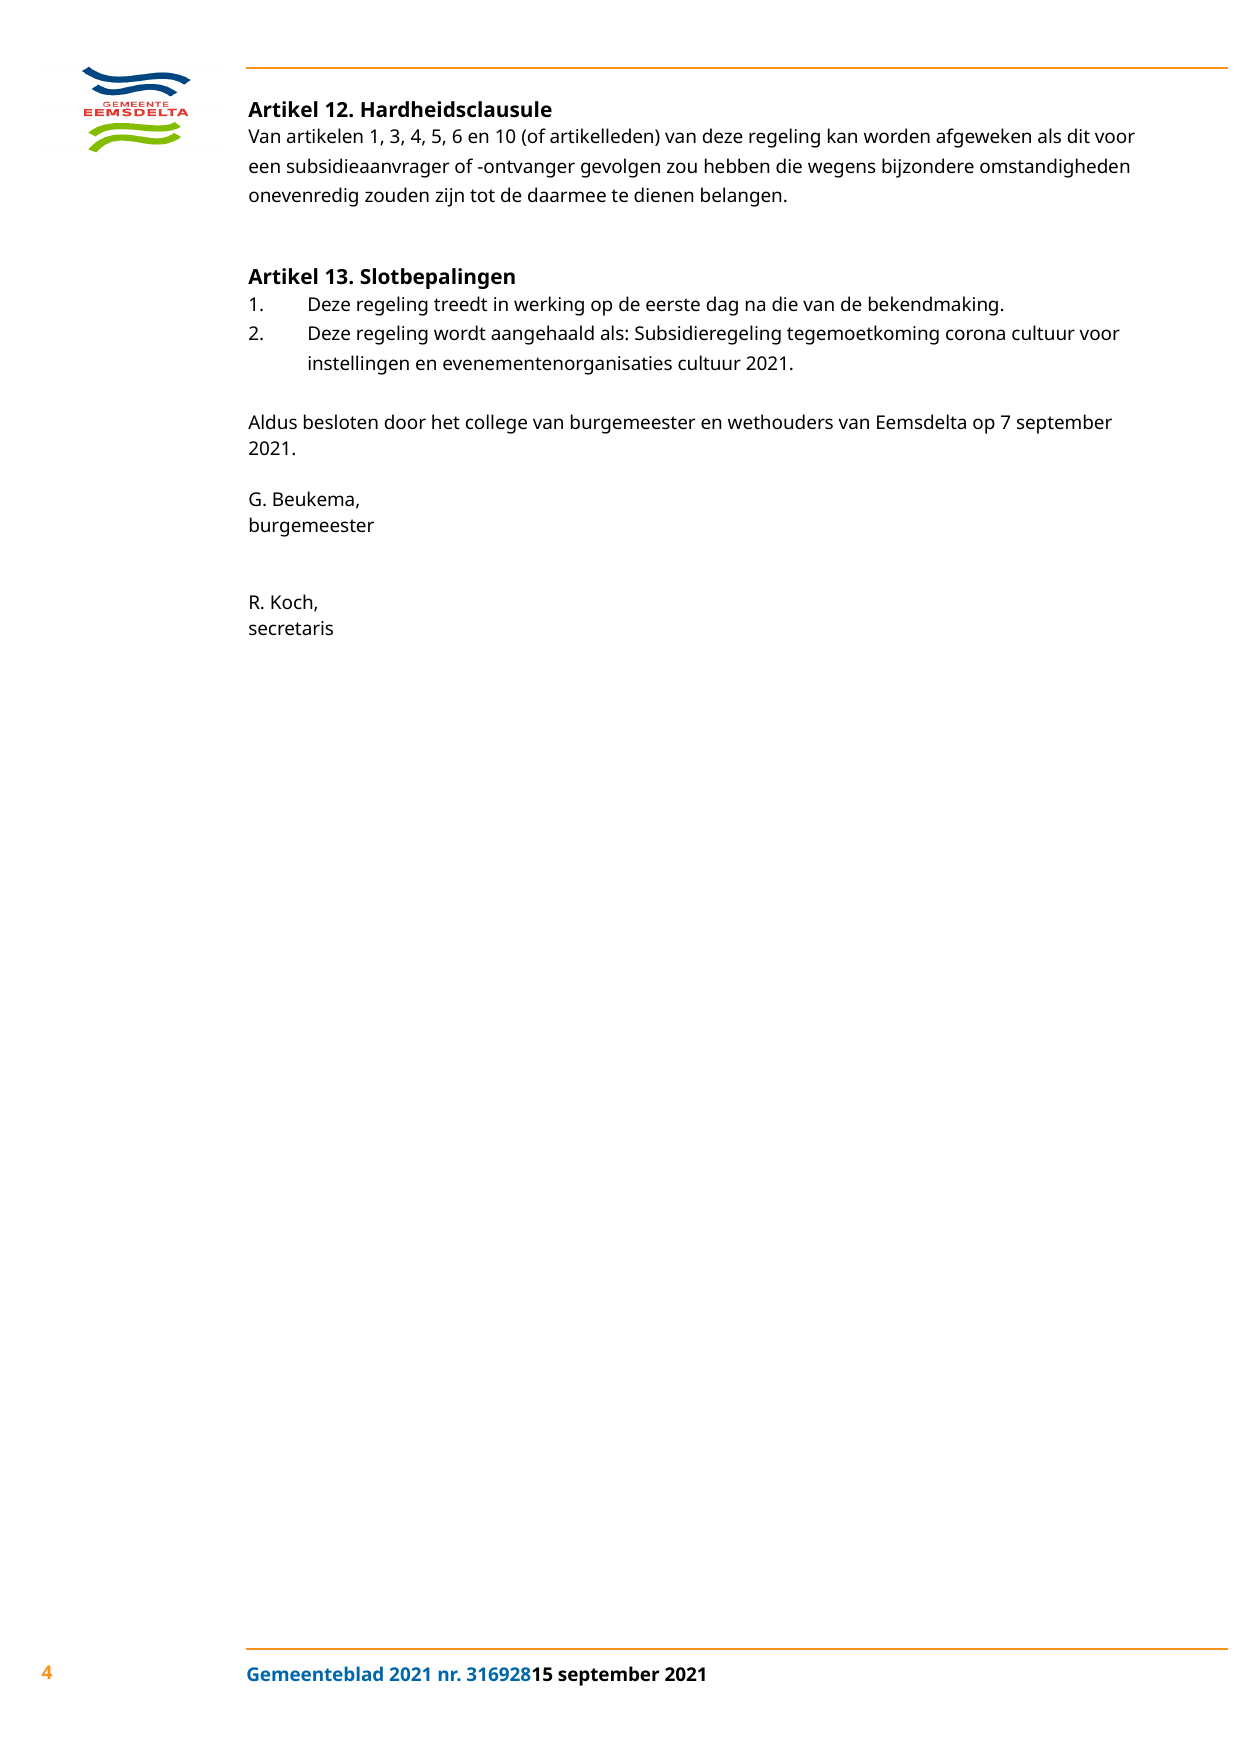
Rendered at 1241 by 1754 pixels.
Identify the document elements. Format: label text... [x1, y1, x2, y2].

text Aldus besloten door het college van burgemeester en wethouders van Eemsdelta op 7 september 2021. [248, 409, 1152, 461]
text Artikel 12. Hardheidsclausule [248, 95, 1152, 123]
list Deze regeling treedt in werking op de eerste dag na die van de bekendmaking. [248, 291, 1152, 317]
list Deze regeling wordt aangehaald als: Subsidieregeling tegemoetkoming corona cultuur voor instellingen en evenementenorganisaties cultuur 2021. [248, 320, 1152, 376]
text R. Koch, [248, 589, 1152, 615]
text secretaris [248, 615, 1152, 641]
text burgemeester [248, 512, 1152, 538]
picture [41, 47, 231, 172]
text Artikel 13. Slotbepalingen [248, 262, 1152, 291]
text Van artikelen 1, 3, 4, 5, 6 en 10 (of artikelleden) van deze regeling kan worden afgeweken als dit voor een subsidieaanvrager of -ontvanger gevolgen zou hebben die wegens bijzondere omstandigheden onevenredig zouden zijn tot de daarmee te dienen belangen. [248, 123, 1152, 208]
text G. Beukema, [248, 486, 1152, 512]
